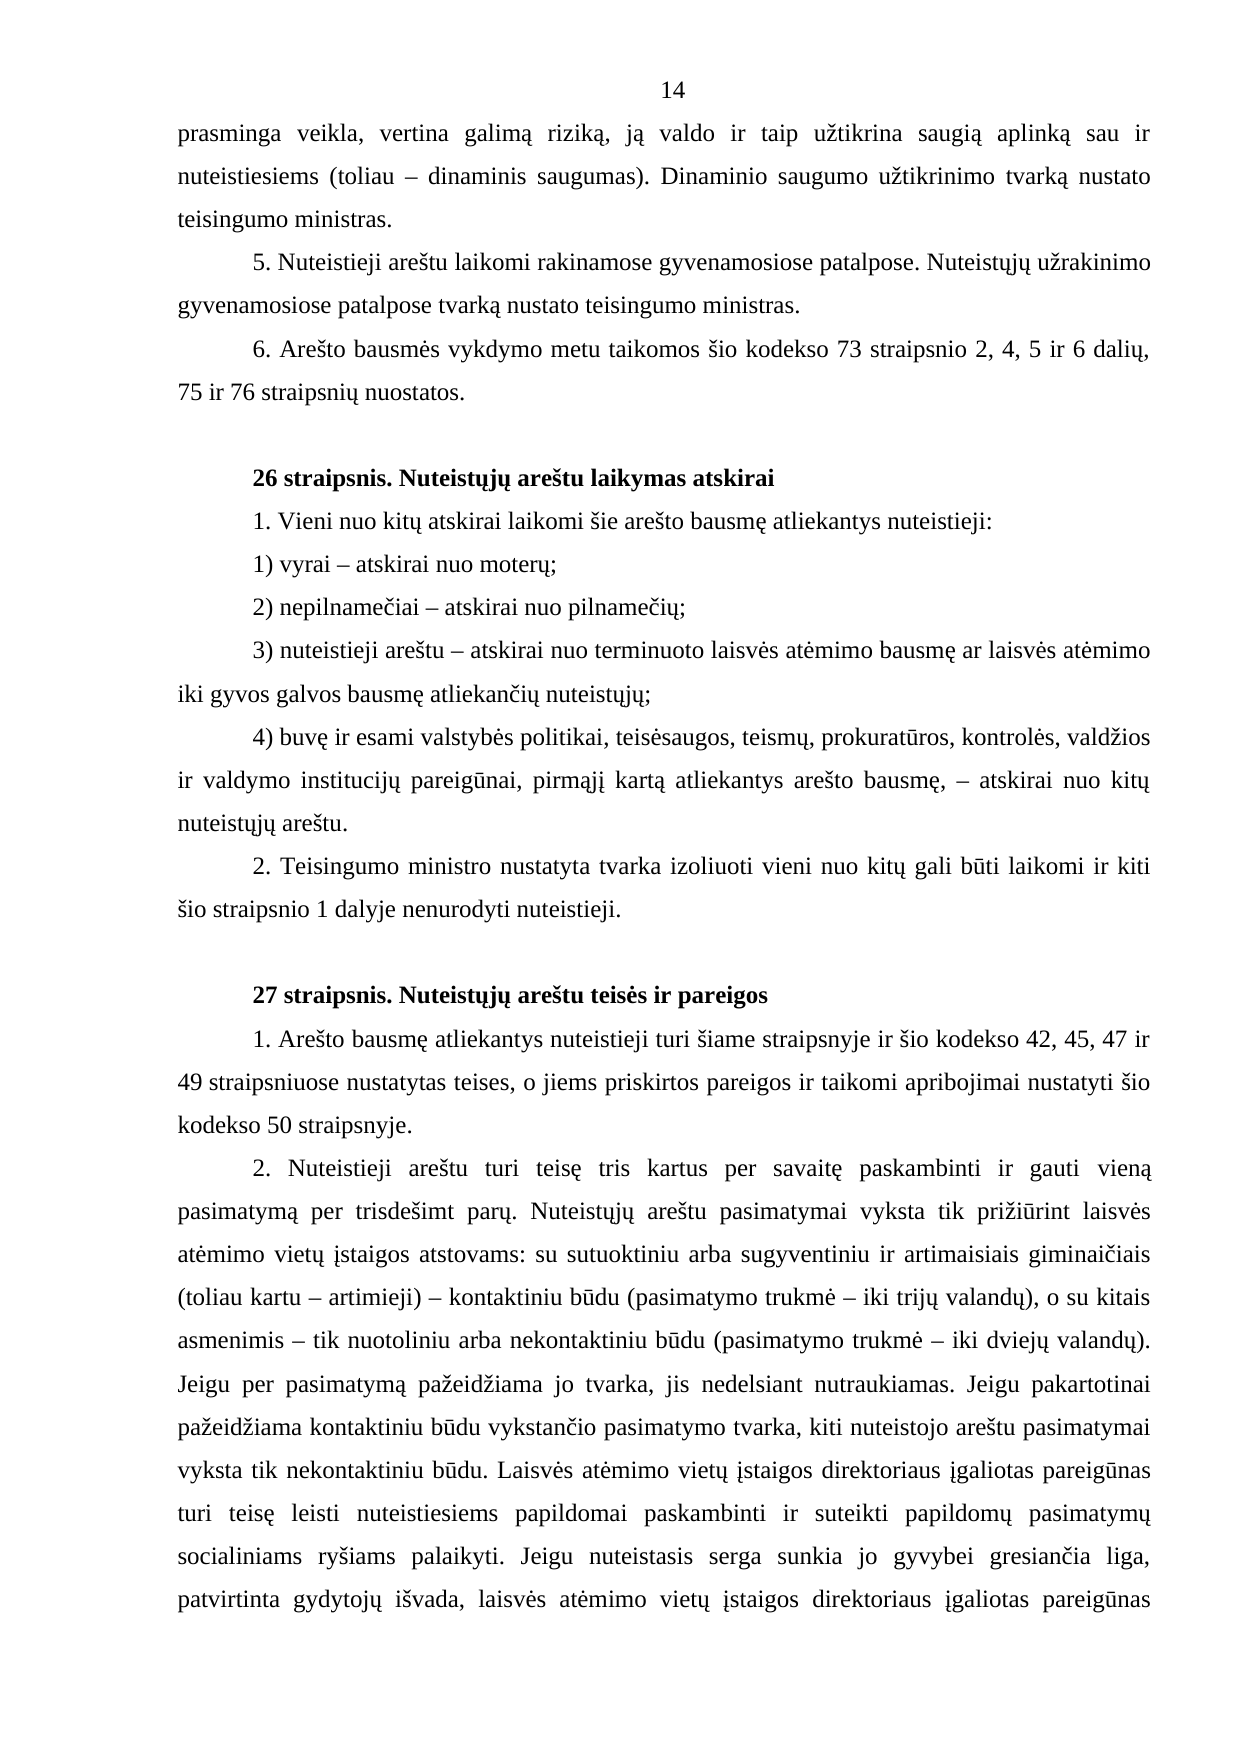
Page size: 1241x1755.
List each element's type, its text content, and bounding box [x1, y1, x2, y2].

text 2. Nuteistieji areštu turi teisę tris kartus per savaitę paskambinti ir gauti vieną pasimatymą per trisdešimt parų. Nuteistųjų areštu pasimatymai vyksta tik prižiūrint laisvės atėmimo vietų įstaigos atstovams: su sutuoktiniu arba sugyventiniu ir artimaisiais giminaičiais (toliau kartu – artimieji) – kontaktiniu būdu (pasimatymo trukmė – iki trijų valandų), o su kitais asmenimis – tik nuotoliniu arba nekontaktiniu būdu (pasimatymo trukmė – iki dviejų valandų). Jeigu per pasimatymą pažeidžiama jo tvarka, jis nedelsiant nutraukiamas. Jeigu pakartotinai pažeidžiama kontaktiniu būdu vykstančio pasimatymo tvarka, kiti nuteistojo areštu pasimatymai vyksta tik nekontaktiniu būdu. Laisvės atėmimo vietų įstaigos direktoriaus įgaliotas pareigūnas turi teisę leisti nuteistiesiems papildomai paskambinti ir suteikti papildomų pasimatymų socialiniams ryšiams palaikyti. Jeigu nuteistasis serga sunkia jo gyvybei gresiančia liga, patvirtinta gydytojų išvada, laisvės atėmimo vietų įstaigos direktoriaus įgaliotas pareigūnas [177, 1153, 1152, 1613]
text 2) nepilnamečiai – atskirai nuo pilnamečių; [177, 592, 1152, 621]
text 27 straipsnis. Nuteistųjų areštu teisės ir pareigos [177, 981, 1152, 1009]
text 6. Arešto bausmės vykdymo metu taikomos šio kodekso 73 straipsnio 2, 4, 5 ir 6 dalių, 75 ir 76 straipsnių nuostatos. [177, 334, 1152, 406]
text 1. Vieni nuo kitų atskirai laikomi šie arešto bausmę atliekantys nuteistieji: [177, 506, 1152, 535]
text 26 straipsnis. Nuteistųjų areštu laikymas atskirai [177, 463, 1152, 492]
text 4) buvę ir esami valstybės politikai, teisėsaugos, teismų, prokuratūros, kontrolės, valdžios ir valdymo institucijų pareigūnai, pirmąjį kartą atliekantys arešto bausmę, – atskirai nuo kitų nuteistųjų areštu. [177, 722, 1152, 837]
text 3) nuteistieji areštu – atskirai nuo terminuoto laisvės atėmimo bausmę ar laisvės atėmimo iki gyvos galvos bausmę atliekančių nuteistųjų; [177, 636, 1152, 707]
text 1) vyrai – atskirai nuo moterų; [177, 549, 1152, 578]
text 5. Nuteistieji areštu laikomi rakinamose gyvenamosiose patalpose. Nuteistųjų užrakinimo gyvenamosiose patalpose tvarką nustato teisingumo ministras. [177, 247, 1152, 319]
text 2. Teisingumo ministro nustatyta tvarka izoliuoti vieni nuo kitų gali būti laikomi ir kiti šio straipsnio 1 dalyje nenurodyti nuteistieji. [177, 851, 1152, 923]
text prasminga veikla, vertina galimą riziką, ją valdo ir taip užtikrina saugią aplinką sau ir nuteistiesiems (toliau – dinaminis saugumas). Dinaminio saugumo užtikrinimo tvarką nustato teisingumo ministras. [177, 118, 1152, 233]
text 1. Arešto bausmę atliekantys nuteistieji turi šiame straipsnyje ir šio kodekso 42, 45, 47 ir 49 straipsniuose nustatytas teises, o jiems priskirtos pareigos ir taikomi apribojimai nustatyti šio kodekso 50 straipsnyje. [177, 1024, 1152, 1139]
